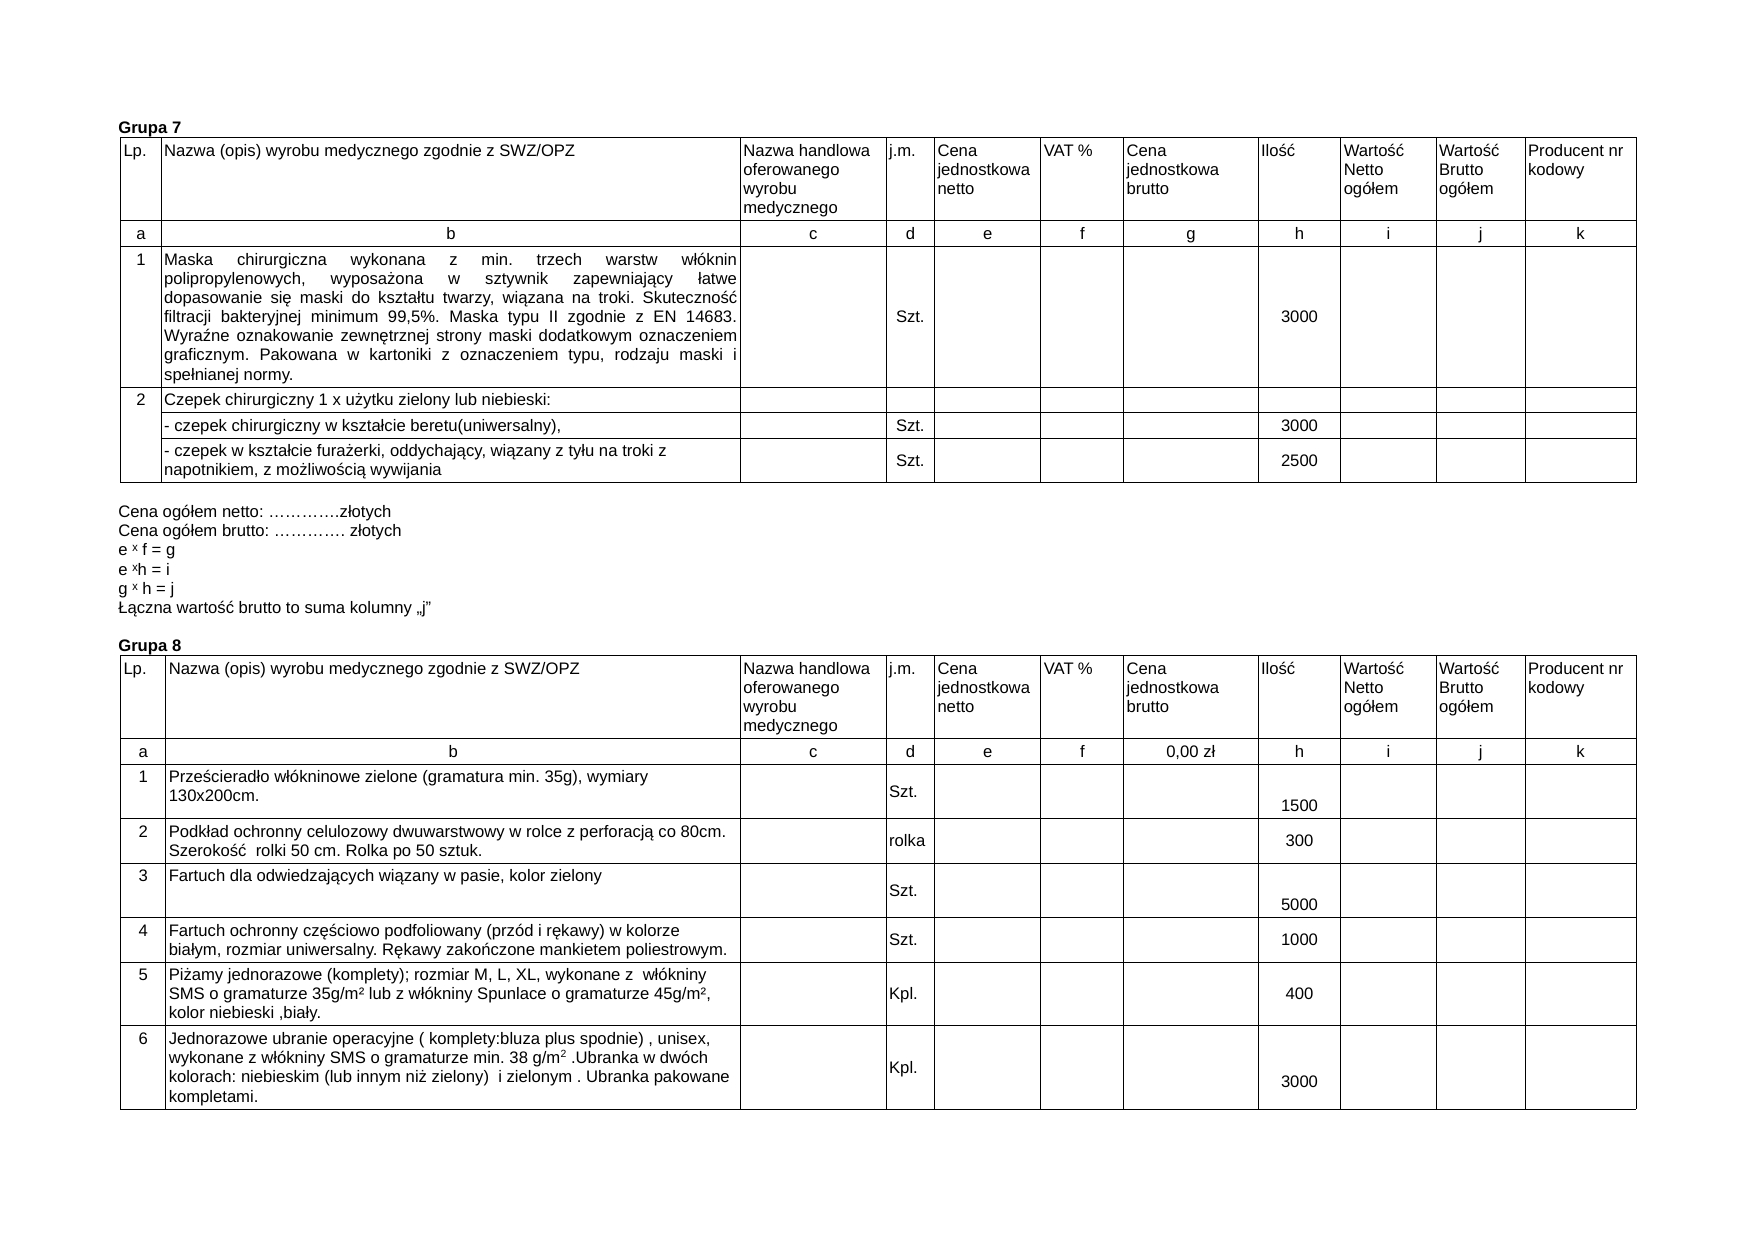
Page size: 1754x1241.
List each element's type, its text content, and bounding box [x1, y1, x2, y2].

table_header Ilość [1259, 656, 1340, 738]
table_header VAT % [1041, 138, 1123, 220]
table_cell Prześcieradło włókninowe zielone (gramatura min. 35g), wymiary 130x200cm. [166, 765, 740, 818]
table_cell [1124, 918, 1258, 962]
table_cell [1124, 819, 1258, 863]
table_cell [935, 963, 1040, 1025]
table_cell [1526, 963, 1636, 1025]
table_cell [1341, 247, 1436, 386]
table_header j.m. [887, 656, 934, 738]
table_cell 2 [121, 388, 161, 482]
table_cell Szt. [887, 918, 934, 962]
table_cell j [1437, 221, 1525, 246]
text Cena ogółem netto: ………….złotych [118, 502, 1636, 521]
table_cell [741, 819, 886, 863]
table_cell [1341, 864, 1436, 917]
table_header Wartość Netto ogółem [1341, 656, 1436, 738]
table_cell k [1526, 739, 1636, 764]
table_cell Fartuch dla odwiedzających wiązany w pasie, kolor zielony [166, 864, 740, 917]
table_cell 2500 [1259, 439, 1340, 482]
table_cell Piżamy jednorazowe (komplety); rozmiar M, L, XL, wykonane z włókniny SMS o gramaturze 35g/m² lub z włókniny Spunlace o gramaturze 45g/m², kolor niebieski ,biały. [166, 963, 740, 1025]
table_header Nazwa (opis) wyrobu medycznego zgodnie z SWZ/OPZ [166, 656, 740, 738]
table_cell [1341, 413, 1436, 437]
table_cell 3000 [1259, 1026, 1340, 1108]
table_cell [1341, 963, 1436, 1025]
table_cell [1041, 963, 1123, 1025]
table_header Wartość Brutto ogółem [1437, 656, 1525, 738]
text Grupa 7 [118, 118, 1636, 137]
table_header Producent nr kodowy [1526, 138, 1636, 220]
table_cell [1041, 439, 1123, 482]
table_cell [935, 388, 1040, 412]
table_cell [1526, 1026, 1636, 1108]
table_cell [1437, 1026, 1525, 1108]
table_header Producent nr kodowy [1526, 656, 1636, 738]
table_header Cena jednostkowa netto [935, 656, 1040, 738]
text Łączna wartość brutto to suma kolumny „j” [118, 598, 1636, 617]
table_cell 1000 [1259, 918, 1340, 962]
table_cell j [1437, 739, 1525, 764]
table_cell Maska chirurgiczna wykonana z min. trzech warstw włóknin polipropylenowych, wyposażona w sztywnik zapewniający łatwe dopasowanie się maski do kształtu twarzy, wiązana na troki. Skuteczność filtracji bakteryjnej minimum 99,5%. Maska typu II zgodnie z EN 14683. Wyraźne oznakowanie zewnętrznej strony maski dodatkowym oznaczeniem graficznym. Pakowana w kartoniki z oznaczeniem typu, rodzaju maski i spełnianej normy. [162, 247, 740, 386]
table_cell [1341, 439, 1436, 482]
table_cell 300 [1259, 819, 1340, 863]
table_cell 4 [121, 918, 165, 962]
table_cell [741, 765, 886, 818]
table_cell i [1341, 221, 1436, 246]
table_cell [1437, 413, 1525, 437]
table_cell Jednorazowe ubranie operacyjne ( komplety:bluza plus spodnie) , unisex, wykonane z włókniny SMS o gramaturze min. 38 g/m2 .Ubranka w dwóch kolorach: niebieskim (lub innym niż zielony) i zielonym . Ubranka pakowane kompletami. [166, 1026, 740, 1108]
table_cell - czepek w kształcie furażerki, oddychający, wiązany z tyłu na troki z napotnikiem, z możliwością wywijania [162, 439, 740, 482]
table_cell 1 [121, 247, 161, 386]
table_cell [935, 918, 1040, 962]
table_cell [1526, 864, 1636, 917]
table_cell [1437, 819, 1525, 863]
table_cell [1437, 963, 1525, 1025]
table_cell Czepek chirurgiczny 1 x użytku zielony lub niebieski: [162, 388, 740, 412]
table_cell 3000 [1259, 413, 1340, 437]
table_cell a [121, 221, 161, 246]
table_cell [1041, 247, 1123, 386]
table_cell [741, 963, 886, 1025]
table_header VAT % [1041, 656, 1123, 738]
table_cell [1041, 918, 1123, 962]
text g ˣ h = j [118, 578, 1636, 598]
table_cell [1341, 765, 1436, 818]
table_cell 1500 [1259, 765, 1340, 818]
table_cell [1124, 1026, 1258, 1108]
table_cell i [1341, 739, 1436, 764]
table_cell [1341, 819, 1436, 863]
table_cell b [166, 739, 740, 764]
table_header Cena jednostkowa netto [935, 138, 1040, 220]
table_cell [1526, 765, 1636, 818]
table_cell Szt. [887, 439, 934, 482]
table_cell [935, 439, 1040, 482]
table_cell b [162, 221, 740, 246]
table_cell Szt. [887, 413, 934, 437]
table_cell f [1041, 221, 1123, 246]
table_cell [1437, 864, 1525, 917]
table_cell [1341, 918, 1436, 962]
table_cell Szt. [887, 247, 934, 386]
table_cell d [887, 221, 934, 246]
table_cell [1526, 247, 1636, 386]
table_cell Kpl. [887, 1026, 934, 1108]
table_cell [1124, 864, 1258, 917]
table_cell [1437, 918, 1525, 962]
table_header Nazwa handlowa oferowanego wyrobu medycznego [741, 656, 886, 738]
table_cell c [741, 221, 886, 246]
table_cell [1437, 439, 1525, 482]
table_cell h [1259, 221, 1340, 246]
table_cell f [1041, 739, 1123, 764]
table_cell [741, 864, 886, 917]
text Cena ogółem brutto: …………. złotych [118, 521, 1636, 540]
table_cell [1041, 765, 1123, 818]
table_cell [741, 388, 886, 412]
table_cell c [741, 739, 886, 764]
table_cell 2 [121, 819, 165, 863]
table_cell 3000 [1259, 247, 1340, 386]
table_cell [741, 1026, 886, 1108]
table_cell [1041, 413, 1123, 437]
table_cell 3 [121, 864, 165, 917]
table_cell 1 [121, 765, 165, 818]
table_header Cena jednostkowa brutto [1124, 138, 1258, 220]
table_cell [1041, 864, 1123, 917]
table_cell - czepek chirurgiczny w kształcie beretu(uniwersalny), [162, 413, 740, 437]
table_cell [1526, 439, 1636, 482]
table_cell [1437, 247, 1525, 386]
table_cell a [121, 739, 165, 764]
table_cell [1124, 765, 1258, 818]
table_cell [935, 247, 1040, 386]
table_cell 5000 [1259, 864, 1340, 917]
table_cell [935, 819, 1040, 863]
table_cell [1041, 1026, 1123, 1108]
table_cell [1041, 819, 1123, 863]
table_cell [887, 388, 934, 412]
table_cell g [1124, 221, 1258, 246]
text e ˣ f = g [118, 540, 1636, 559]
table_cell [1437, 388, 1525, 412]
text Grupa 8 [118, 636, 1636, 655]
table_cell 0,00 zł [1124, 739, 1258, 764]
table_cell [741, 413, 886, 437]
table_header Lp. [121, 138, 161, 220]
table_cell rolka [887, 819, 934, 863]
table_cell [1526, 819, 1636, 863]
table_cell [1437, 765, 1525, 818]
table_cell e [935, 221, 1040, 246]
table_cell [1124, 247, 1258, 386]
table_cell [1526, 918, 1636, 962]
table_cell [1341, 1026, 1436, 1108]
table_cell [935, 864, 1040, 917]
table_cell [1041, 388, 1123, 412]
table_header Ilość [1259, 138, 1340, 220]
table_cell d [887, 739, 934, 764]
table_cell [1341, 388, 1436, 412]
table_cell Szt. [887, 864, 934, 917]
table_cell [741, 918, 886, 962]
table_header Wartość Netto ogółem [1341, 138, 1436, 220]
table_cell Fartuch ochronny częściowo podfoliowany (przód i rękawy) w kolorze białym, rozmiar uniwersalny. Rękawy zakończone mankietem poliestrowym. [166, 918, 740, 962]
table_cell Szt. [887, 765, 934, 818]
table_cell [935, 1026, 1040, 1108]
table_cell [1259, 388, 1340, 412]
table_cell [1124, 963, 1258, 1025]
table_cell [935, 765, 1040, 818]
table_cell 400 [1259, 963, 1340, 1025]
table_cell [741, 247, 886, 386]
table_cell [741, 439, 886, 482]
table_header Lp. [121, 656, 165, 738]
table_header Nazwa handlowa oferowanego wyrobu medycznego [741, 138, 886, 220]
table_cell e [935, 739, 1040, 764]
table_cell 6 [121, 1026, 165, 1108]
text e ˣh = i [118, 559, 1636, 578]
table_cell [1526, 388, 1636, 412]
table_header Cena jednostkowa brutto [1124, 656, 1258, 738]
table_cell [1124, 439, 1258, 482]
table_cell [1124, 388, 1258, 412]
table_cell 5 [121, 963, 165, 1025]
table_cell [1124, 413, 1258, 437]
table_header j.m. [887, 138, 934, 220]
table_cell Kpl. [887, 963, 934, 1025]
table_cell h [1259, 739, 1340, 764]
table_header Nazwa (opis) wyrobu medycznego zgodnie z SWZ/OPZ [162, 138, 740, 220]
table_cell Podkład ochronny celulozowy dwuwarstwowy w rolce z perforacją co 80cm. Szerokość rolki 50 cm. Rolka po 50 sztuk. [166, 819, 740, 863]
table_cell [1526, 413, 1636, 437]
table_cell k [1526, 221, 1636, 246]
table_cell [935, 413, 1040, 437]
table_header Wartość Brutto ogółem [1437, 138, 1525, 220]
